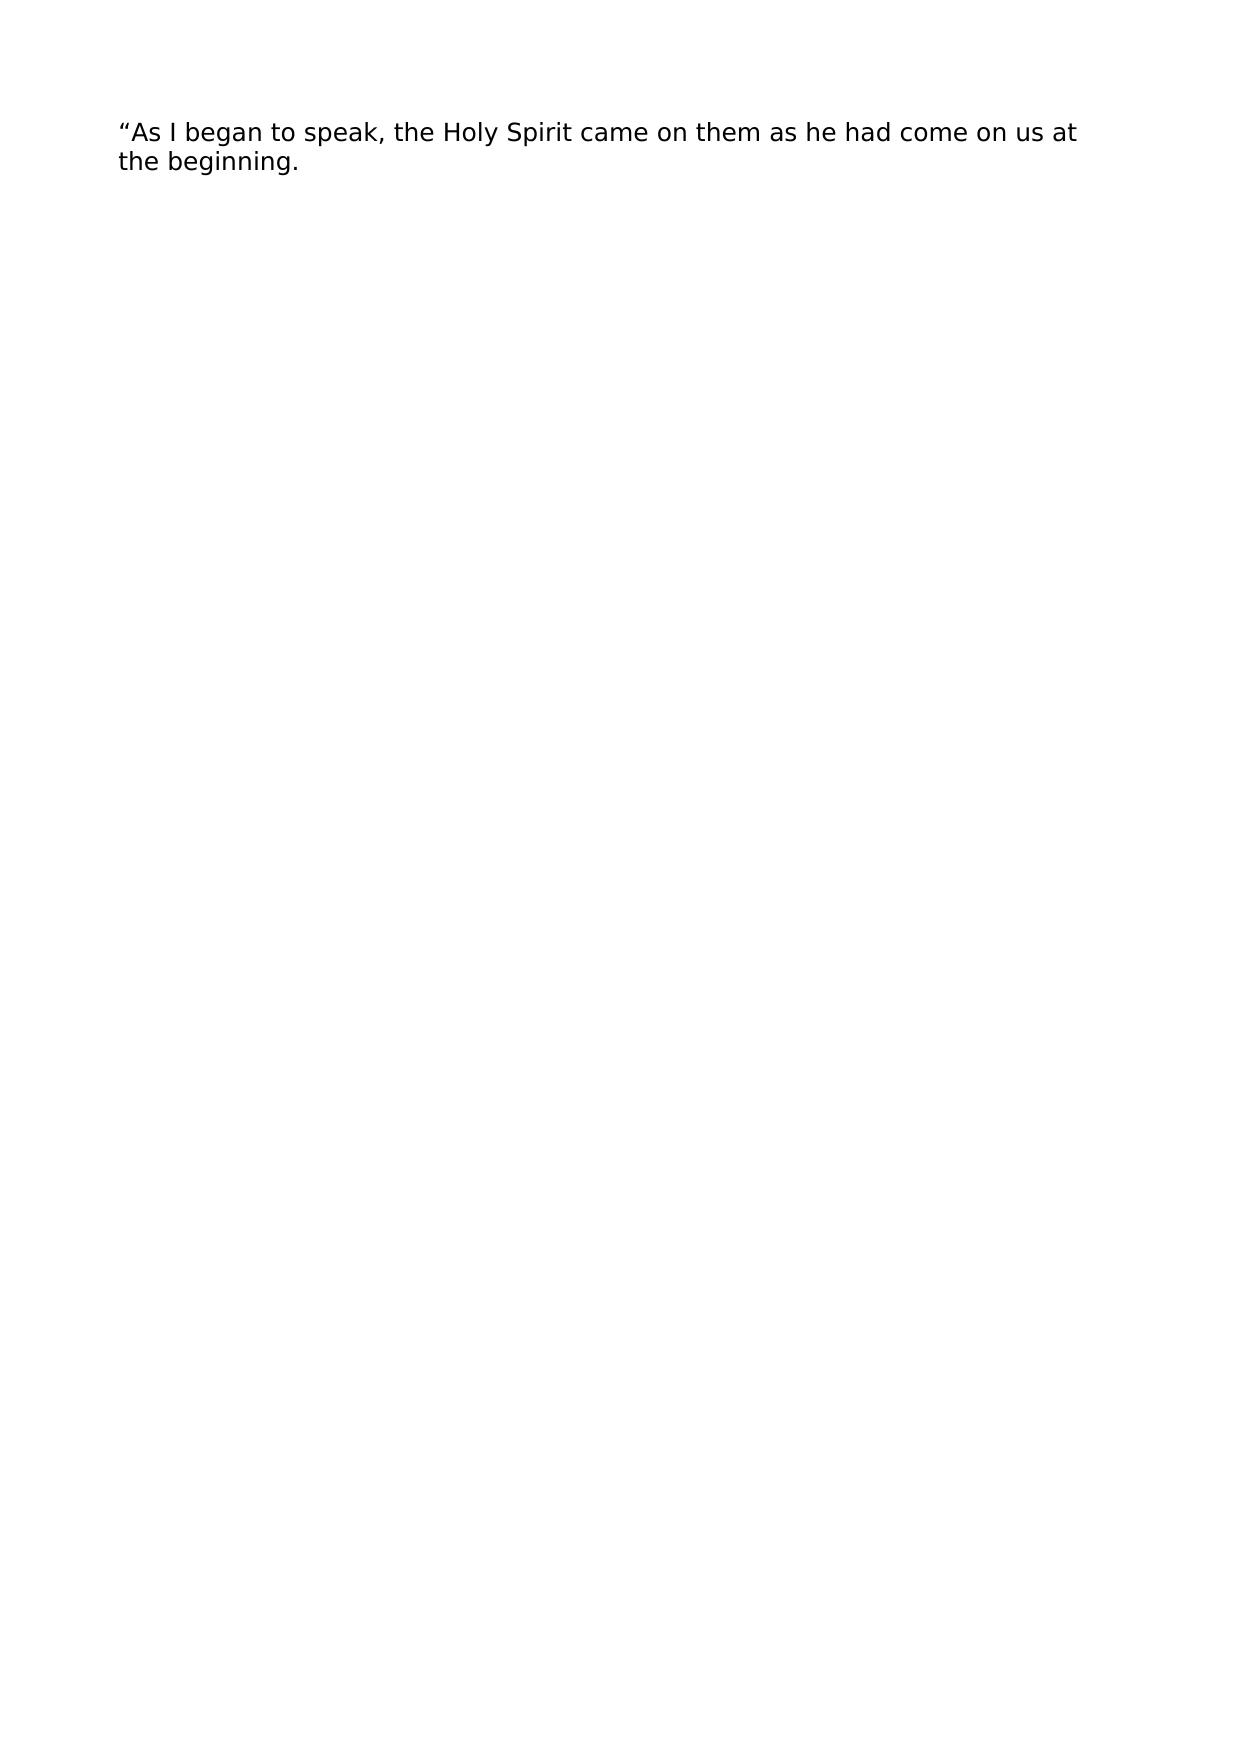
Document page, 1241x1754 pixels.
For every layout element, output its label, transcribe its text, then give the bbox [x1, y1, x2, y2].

text “As I began to speak, the Holy Spirit came on them as he had come on us at the beginning. [118, 118, 1122, 176]
